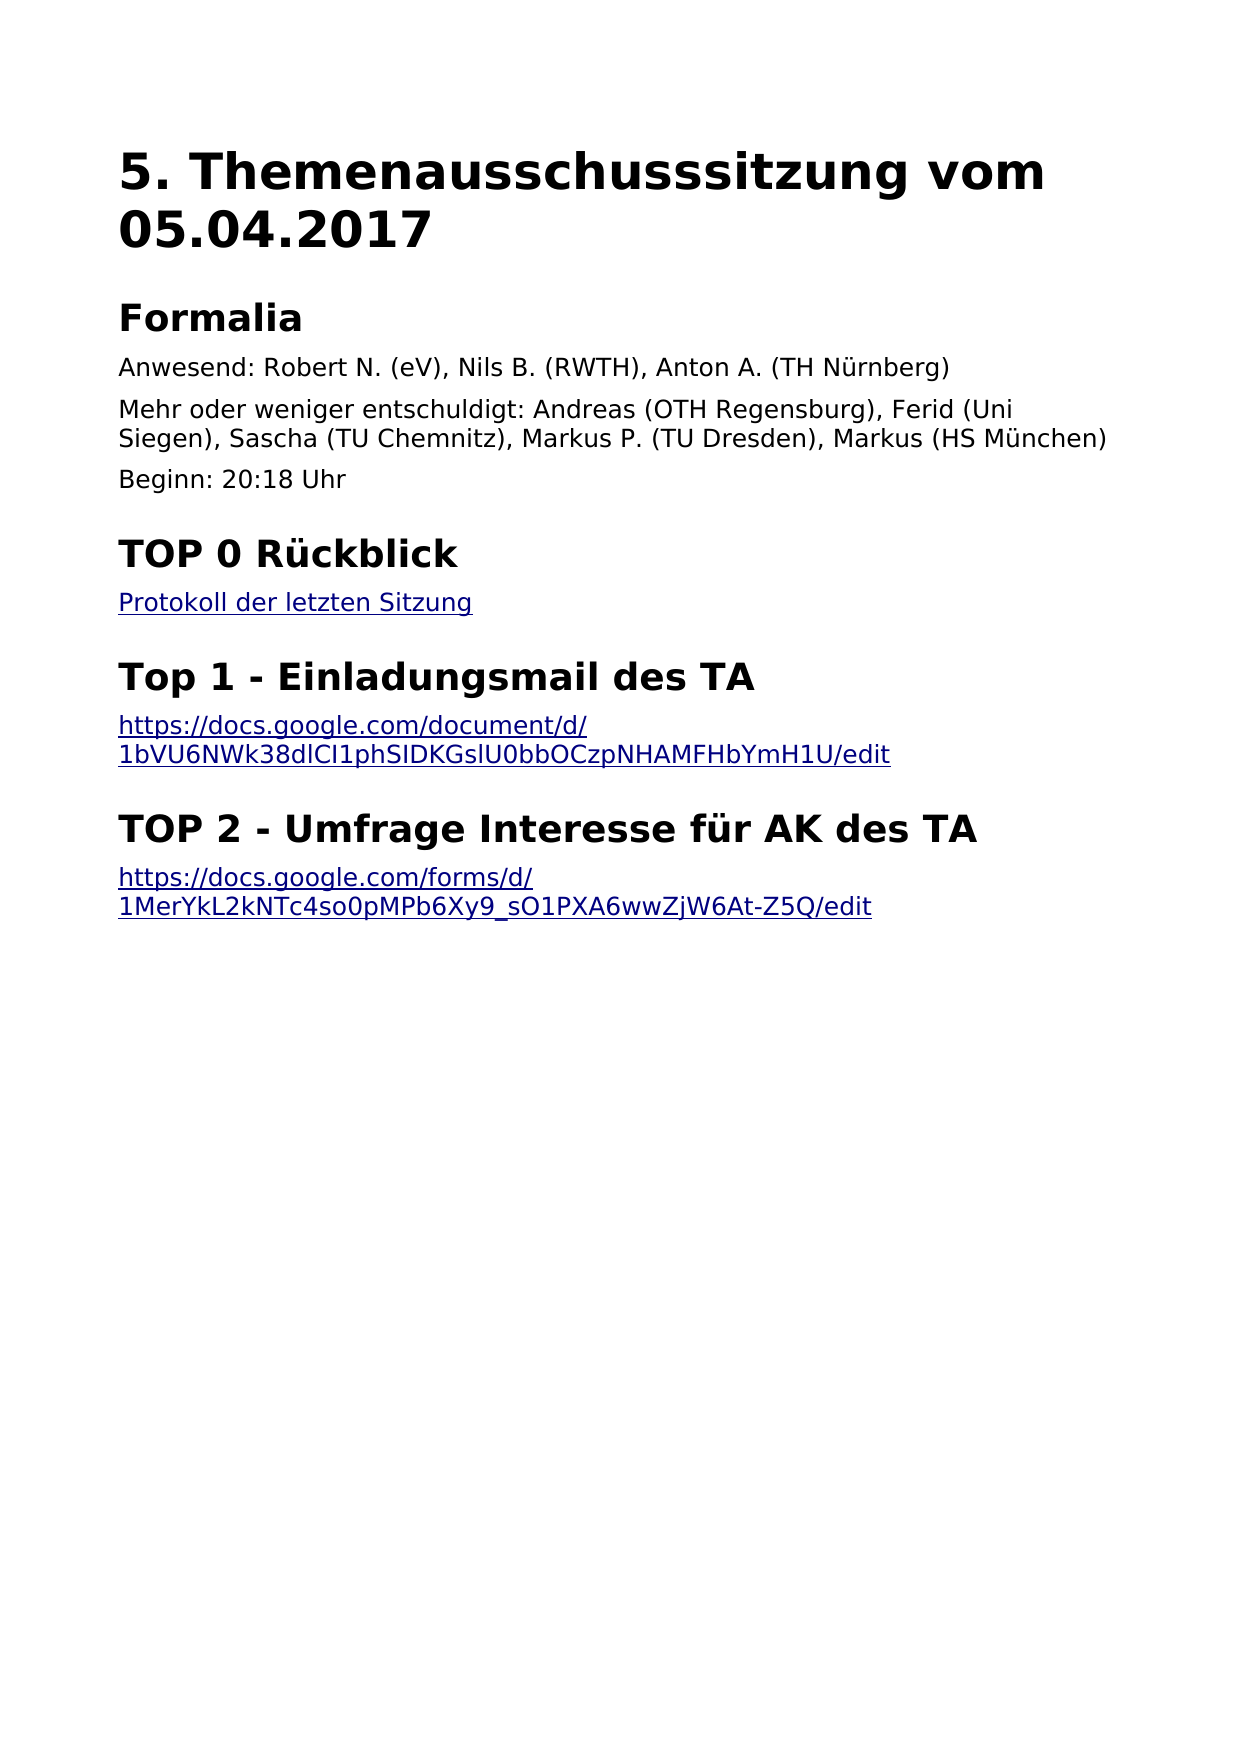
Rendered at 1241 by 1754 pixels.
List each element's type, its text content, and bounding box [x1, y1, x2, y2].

subtitle 5. Themenausschusssitzung vom 05.04.2017 [118, 143, 1122, 259]
text Mehr oder weniger entschuldigt: Andreas (OTH Regensburg), Ferid (Uni Siegen), Sascha (TU Chemnitz), Markus P. (TU Dresden), Markus (HS München) [118, 395, 1122, 453]
text https://docs.google.com/document/d/1bVU6NWk38dlCI1phSIDKGslU0bbOCzpNHAMFHbYmH1U/edit [118, 711, 1122, 770]
subtitle TOP 2 - Umfrage Interesse für AK des TA [118, 807, 1122, 851]
subtitle Top 1 - Einladungsmail des TA [118, 655, 1122, 699]
subtitle TOP 0 Rückblick [118, 532, 1122, 576]
text Protokoll der letzten Sitzung [118, 588, 1122, 618]
text https://docs.google.com/forms/d/1MerYkL2kNTc4so0pMPb6Xy9_sO1PXA6wwZjW6At-Z5Q/edit [118, 863, 1122, 922]
subtitle Formalia [118, 297, 1122, 341]
text Beginn: 20:18 Uhr [118, 466, 1122, 495]
text Anwesend: Robert N. (eV), Nils B. (RWTH), Anton A. (TH Nürnberg) [118, 353, 1122, 382]
